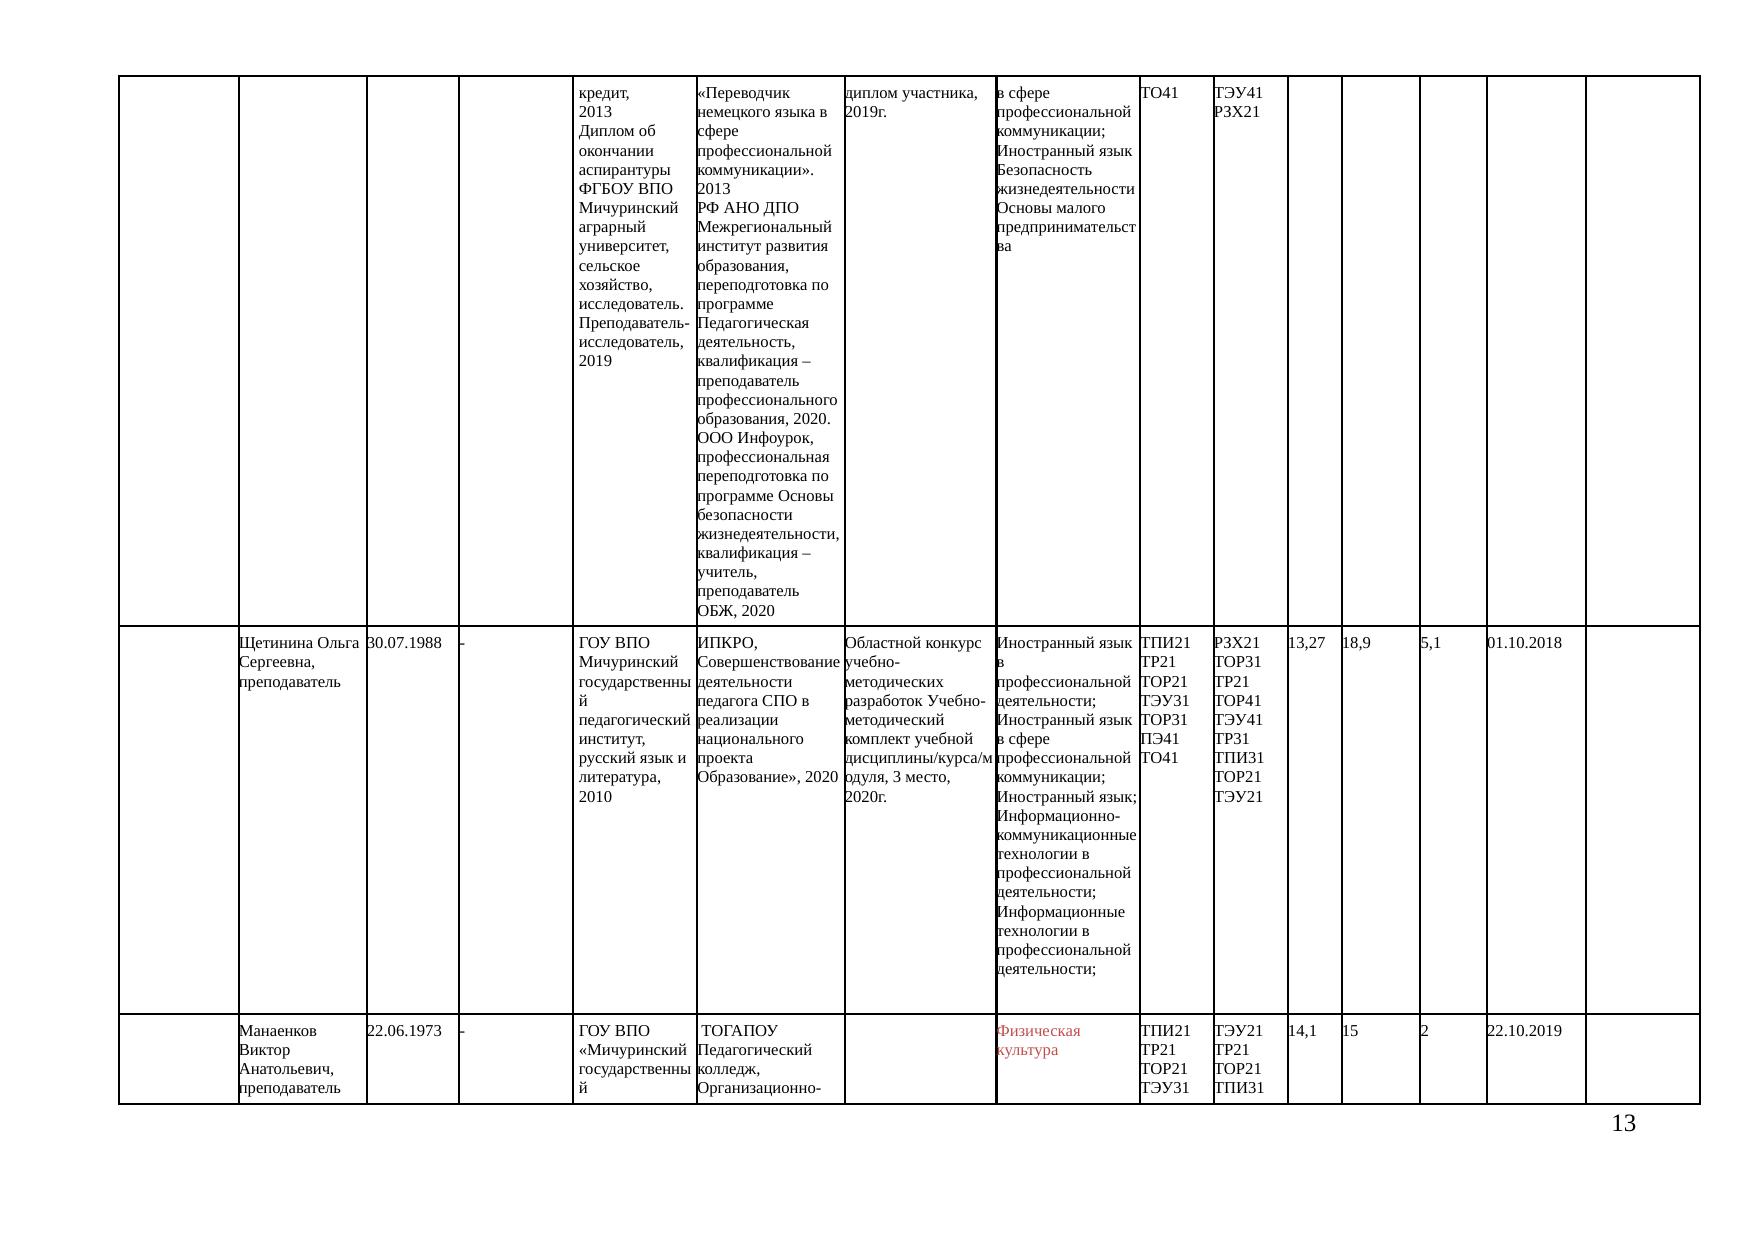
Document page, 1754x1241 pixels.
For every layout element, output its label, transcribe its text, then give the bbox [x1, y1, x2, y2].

table_cell 01.10.2018 [1488, 627, 1585, 1012]
table_cell диплом участника, 2019г. [846, 77, 995, 625]
table_cell «Переводчик немецкого языка в сфере профессиональной коммуникации». 2013 РФ АНО ДПО Межрегиональный институт развития образования, переподготовка по программе Педагогическая деятельность, квалификация – преподаватель профессионального образования, 2020. ООО Инфоурок, профессиональная переподготовка по программе Основы безопасности жизнедеятельности, квалификация – учитель, преподаватель ОБЖ, 2020 [698, 77, 844, 625]
table_cell [368, 77, 458, 625]
table_cell [1587, 1015, 1699, 1103]
table_cell кредит, 2013 Диплом об окончании аспирантуры ФГБОУ ВПО Мичуринский аграрный университет, сельское хозяйство, исследователь.Преподаватель-исследователь, 2019 [574, 77, 696, 625]
table_cell ГОУ ВПО Мичуринский государственный педагогический институт, русский язык и литература, 2010 [574, 627, 696, 1012]
table_cell [846, 1015, 995, 1103]
table_cell ТЭУ41 РЗХ21 [1215, 77, 1287, 625]
table_cell 2 [1421, 1015, 1486, 1103]
table_cell ТПИ21 ТР21 ТОР21 ТЭУ31 ТОР31 ПЭ41 ТО41 [1141, 627, 1213, 1012]
table_cell [1488, 77, 1585, 625]
table_cell [1289, 77, 1341, 625]
table_cell [120, 1015, 238, 1103]
table_cell ИПКРО, Совершенствование деятельности педагога СПО в реализации национального проекта Образование», 2020 [698, 627, 844, 1012]
table_cell 15 [1343, 1015, 1419, 1103]
table_cell ТОГАПОУ Педагогический колледж, Организационно- [698, 1015, 844, 1103]
table_cell [240, 77, 366, 625]
table_cell Физическая культура [998, 1015, 1139, 1103]
table_cell [120, 77, 238, 625]
table_cell [1421, 77, 1486, 625]
table_cell 18,9 [1343, 627, 1419, 1012]
table_cell - [460, 77, 572, 625]
table_cell 5,1 [1421, 627, 1486, 1012]
table_cell Областной конкурс учебно-методических разработок Учебно-методический комплект учебной дисциплины/курса/модуля, 3 место, 2020г. [846, 627, 995, 1012]
table_cell Щетинина Ольга Сергеевна, преподаватель [240, 627, 366, 1012]
table_cell Иностранный язык в профессиональной деятельности; Иностранный язык в сфере профессиональной коммуникации; Иностранный язык; Информационно-коммуникационные технологии в профессиональной деятельности; Информационные технологии в профессиональной деятельности; [998, 627, 1139, 1012]
table_cell 22.06.1973 [368, 1015, 458, 1103]
table_cell 22.10.2019 [1488, 1015, 1585, 1103]
table_cell [1587, 627, 1699, 1012]
table_cell 13,27 [1289, 627, 1341, 1012]
table_cell [1343, 77, 1419, 625]
table_cell ТЭУ21 ТР21 ТОР21 ТПИ31 [1215, 1015, 1287, 1103]
table_cell - [460, 1015, 572, 1103]
table_cell ТПИ21 ТР21 ТОР21 ТЭУ31 [1141, 1015, 1213, 1103]
table_cell 14,1 [1289, 1015, 1341, 1103]
table_cell ТО41 [1141, 77, 1213, 625]
table_cell - [460, 627, 572, 1012]
table_cell [120, 627, 238, 1012]
table_cell [1587, 77, 1699, 625]
table_cell ГОУ ВПО «Мичуринский государственный [574, 1015, 696, 1103]
table_cell Манаенков Виктор Анатольевич, преподаватель [240, 1015, 366, 1103]
table_cell 30.07.1988 [368, 627, 458, 1012]
table_cell в сфере профессиональной коммуникации; Иностранный язык Безопасность жизнедеятельности Основы малого предпринимательства [998, 77, 1139, 625]
table_cell РЗХ21 ТОР31 ТР21 ТОР41 ТЭУ41 ТР31 ТПИ31 ТОР21 ТЭУ21 [1215, 627, 1287, 1012]
